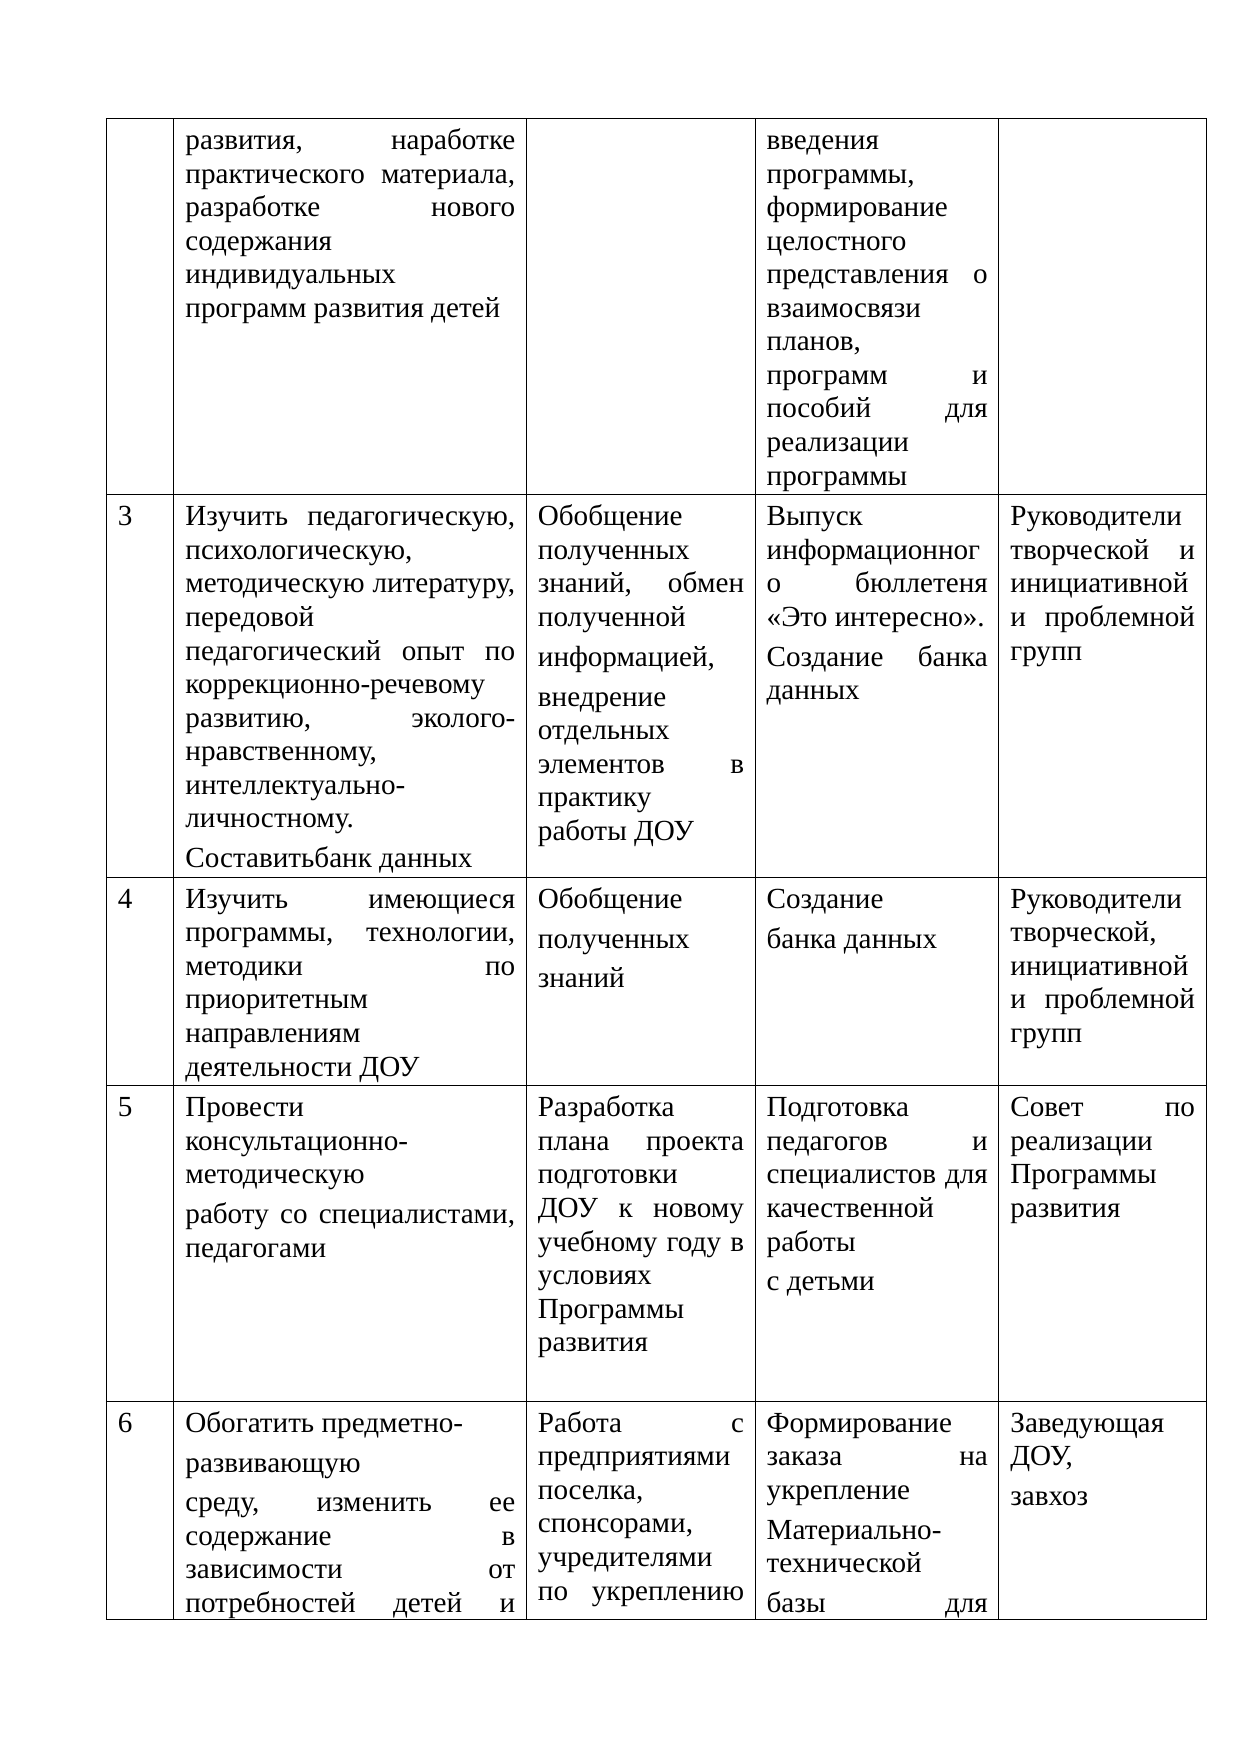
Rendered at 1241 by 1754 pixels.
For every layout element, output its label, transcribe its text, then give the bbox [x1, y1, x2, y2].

table_cell Заведующая ДОУ, завхоз [999, 1402, 1206, 1619]
table_cell Руководители творческой, инициативной и проблемной групп [999, 878, 1206, 1085]
table_cell Формирование заказа на укрепление Материально-технической базы для [756, 1402, 998, 1619]
table_cell 4 [107, 878, 173, 1085]
table_cell развития, наработке практического материала, разработке нового содержания индивидуальных программ развития детей [174, 119, 526, 494]
table_cell [527, 119, 755, 494]
table_cell Обогатить предметно- развивающую среду, изменить ее содержание в зависимости от потребностей детей и [174, 1402, 526, 1619]
table_cell Изучить педагогическую, психологическую, методическую литературу, передовой педагогический опыт по коррекционно-речевому развитию, эколого-нравственному, интеллектуально-личностному. Составитьбанк данных [174, 495, 526, 877]
table_cell [107, 119, 173, 494]
table_cell Изучить имеющиеся программы, технологии, методики по приоритетным направлениям деятельности ДОУ [174, 878, 526, 1085]
table_cell Совет по реализации Программы развития [999, 1086, 1206, 1401]
table_cell 6 [107, 1402, 173, 1619]
table_cell Подготовка педагогов и специалистов для качественной работы с детьми [756, 1086, 998, 1401]
table_cell 5 [107, 1086, 173, 1401]
table_cell [999, 119, 1206, 494]
table_cell Обобщение полученных знаний [527, 878, 755, 1085]
table_cell Разработка плана проекта подготовки ДОУ к новому учебному году в условиях Программы развития [527, 1086, 755, 1401]
table_cell введения программы, формирование целостного представления о взаимосвязи планов, программ и пособий для реализации программы [756, 119, 998, 494]
table_cell Выпуск информационного бюллетеня «Это интересно». Создание банка данных [756, 495, 998, 877]
table_cell 3 [107, 495, 173, 877]
table_cell Обобщение полученных знаний, обмен полученной информацией, внедрение отдельных элементов в практику работы ДОУ [527, 495, 755, 877]
table_cell Руководители творческой и инициативной и проблемной групп [999, 495, 1206, 877]
table_cell Провести консультационно-методическую работу со специалистами, педагогами [174, 1086, 526, 1401]
table_cell Работа с предприятиями поселка, спонсорами, учредителями по укреплению [527, 1402, 755, 1619]
table_cell Создание банка данных [756, 878, 998, 1085]
